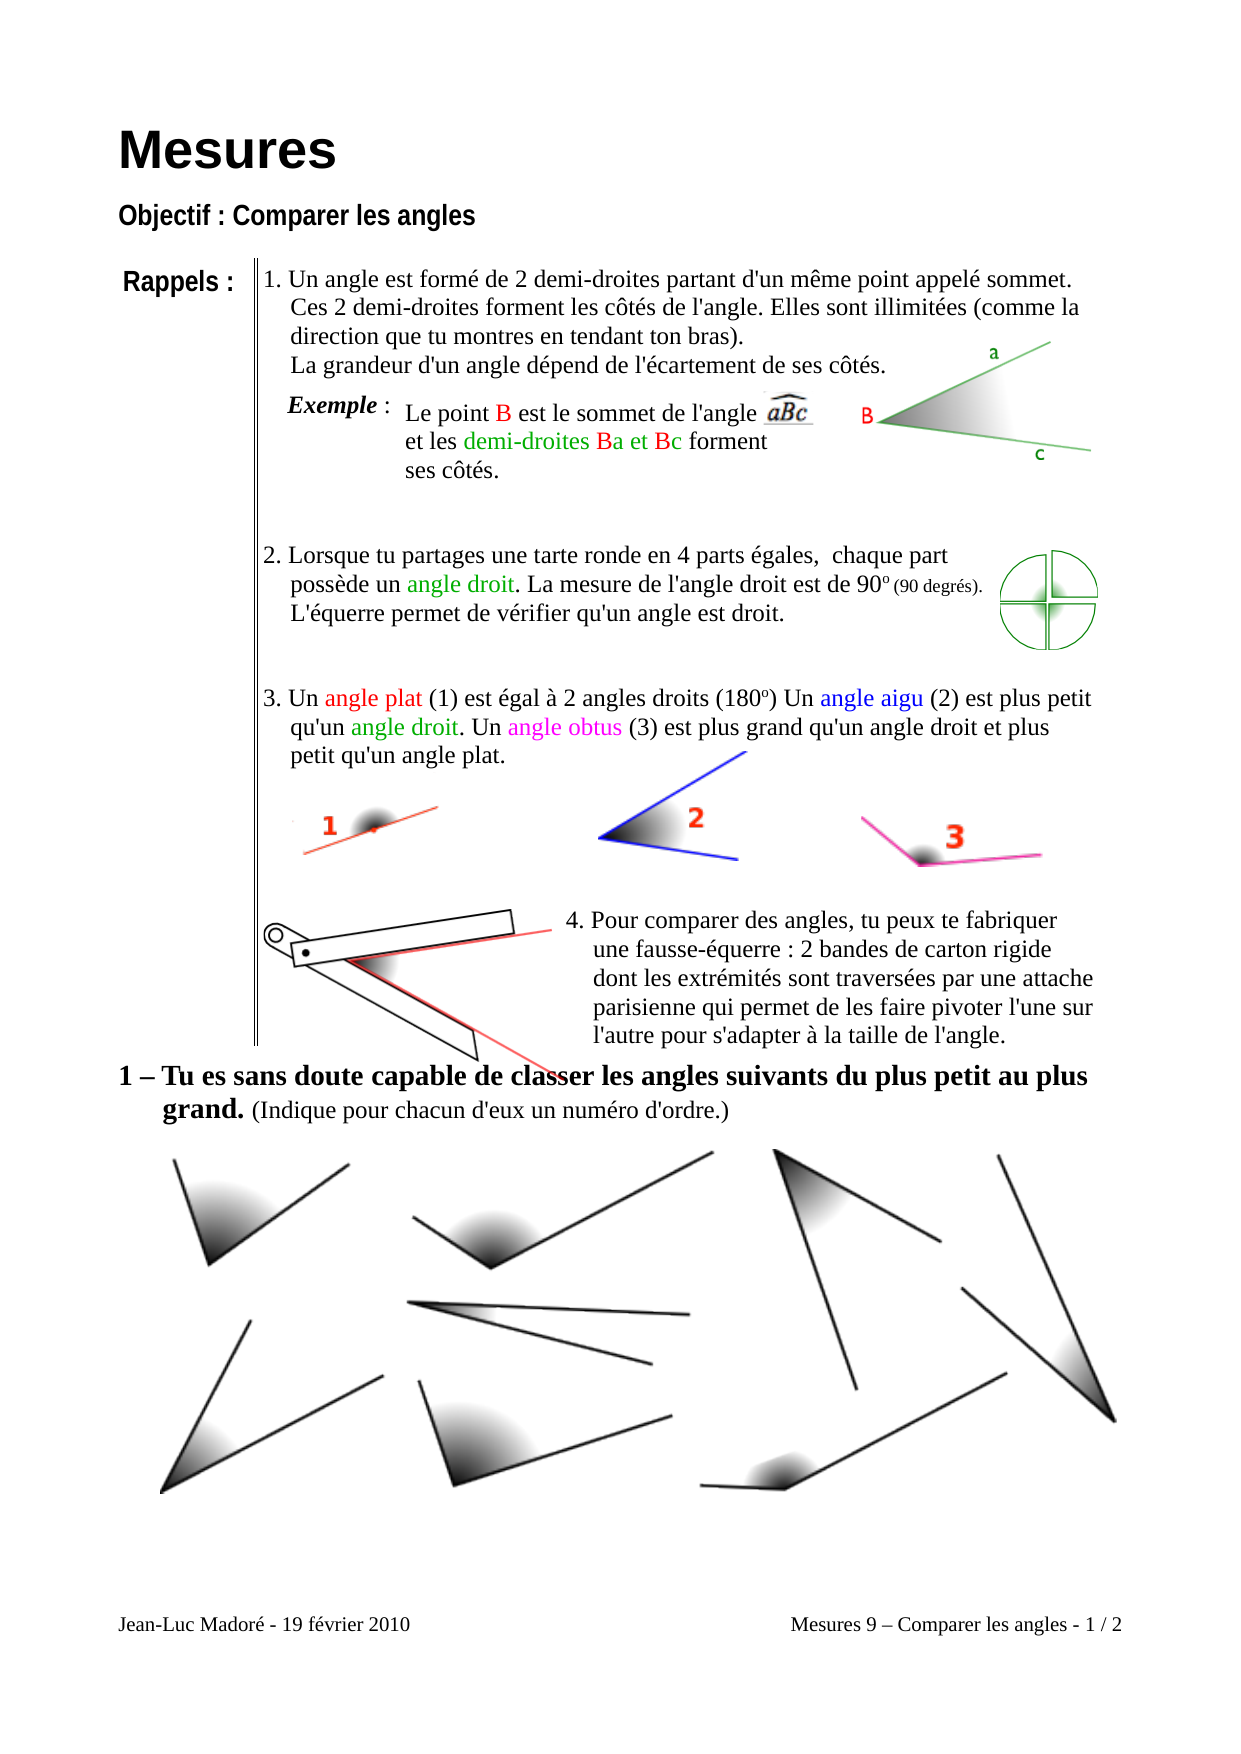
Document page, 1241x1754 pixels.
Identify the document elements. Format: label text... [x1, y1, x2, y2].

picture [1000, 550, 1098, 650]
text Mesures [118, 118, 1122, 180]
table_cell Pour comparer des angles, tu peux te fabriquer une fausse-équerre : 2 bandes de carton rigide dont les extrémités sont traversées par une attache parisienne qui permet de les faire pivoter l'une sur l'autre pour s'adapter à la taille de l'angle. [258, 900, 1103, 1046]
picture [598, 751, 748, 861]
picture [861, 816, 1043, 867]
table_cell Le point B est le sommet de l'angle et les demi-droites Ba et Bc forment [396, 385, 862, 459]
picture [862, 341, 1092, 460]
table_header Rappels : [123, 258, 254, 1046]
picture [160, 1149, 1117, 1494]
table_cell [258, 661, 1103, 677]
picture [263, 909, 564, 1081]
text 1 – Tu es sans doute capable de classer les angles suivants du plus petit au plus grand. (Indique pour chacun d'eux un numéro d'ordre.) [118, 249, 1122, 1125]
table_header Un angle est formé de 2 demi-droites partant d'un même point appelé sommet. Ces 2 demi-droites forment les côtés de l'angle. Elles sont illimitées (comme la direction que tu montres en tendant ton bras). La grandeur d'un angle dépend de l'écartement de ses côtés. [258, 258, 1103, 384]
table_cell ses côtés. [396, 460, 1103, 518]
table_cell Exemple : [258, 385, 396, 518]
table_cell Un angle plat (1) est égal à 2 angles droits (180o) Un angle aigu (2) est plus petit qu'un angle droit. Un angle obtus (3) est plus grand qu'un angle droit et plus petit qu'un angle plat. [258, 677, 1103, 899]
picture [763, 390, 814, 425]
picture [292, 772, 446, 855]
table_cell 2. Lorsque tu partages une tarte ronde en 4 parts égales, chaque part possède un angle droit. La mesure de l'angle droit est de 90o (90 degrés). L'équerre permet de vérifier qu'un angle est droit. [258, 535, 1103, 661]
table_cell [258, 518, 1103, 534]
text Objectif : Comparer les angles [118, 198, 1122, 232]
